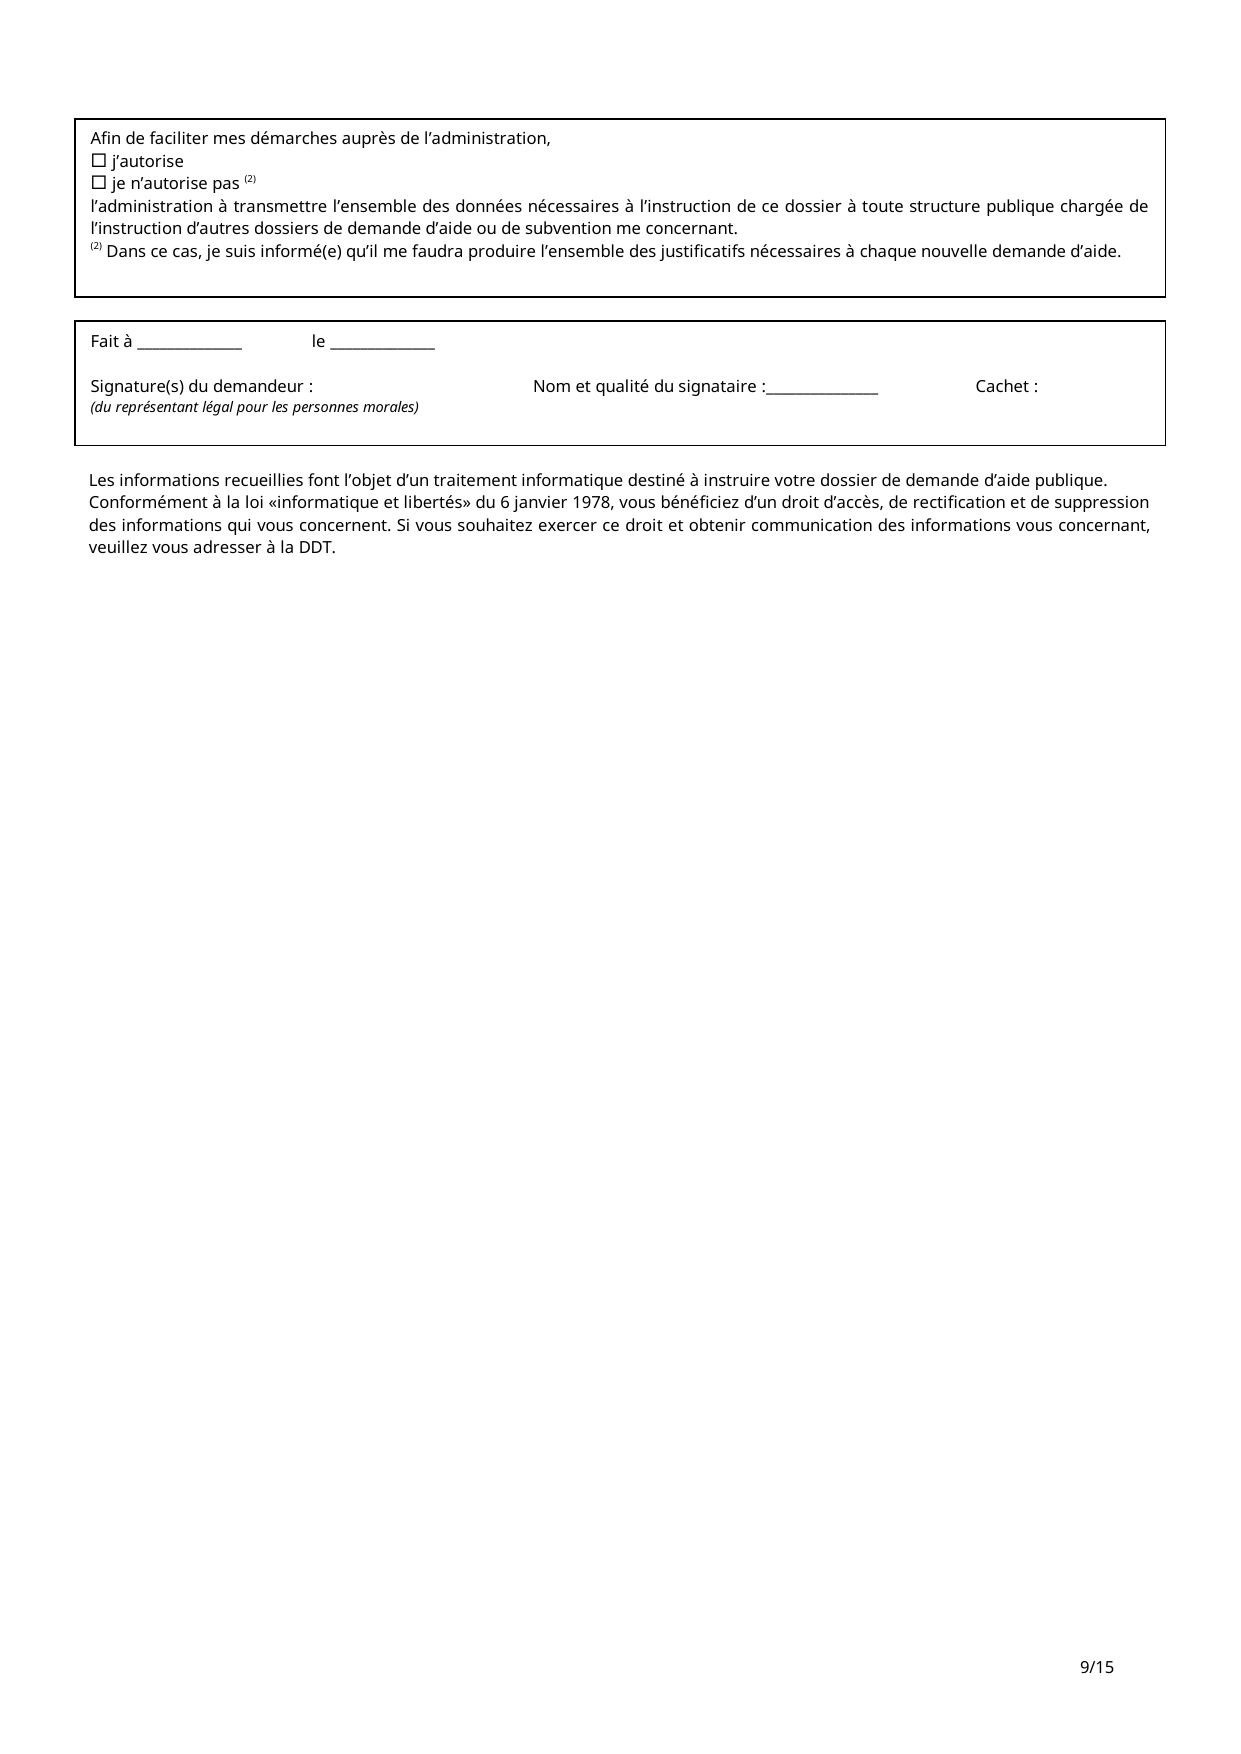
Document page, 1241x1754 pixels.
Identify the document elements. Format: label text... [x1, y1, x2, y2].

text Signature(s) du demandeur : Nom et qualité du signataire :_______________ Cachet : [90, 374, 1150, 397]
text Conformément à la loi «informatique et libertés» du 6 janvier 1978, vous bénéficiez d’un droit d’accès, de rectification et de suppression des informations qui vous concernent. Si vous souhaitez exercer ce droit et obtenir communication des informations vous concernant, veuillez vous adresser à la DDT. [89, 491, 1152, 559]
text l’administration à transmettre l’ensemble des données nécessaires à l’instruction de ce dossier à toute structure publique chargée de l’instruction d’autres dossiers de demande d’aide ou de subvention me concernant. [90, 195, 1150, 240]
text  je n’autorise pas (2) [90, 172, 1150, 195]
text (2) Dans ce cas, je suis informé(e) qu’il me faudra produire l’ensemble des justificatifs nécessaires à chaque nouvelle demande d’aide. [90, 240, 1150, 262]
text  j’autorise [90, 150, 1150, 172]
text Les informations recueillies font l’objet d’un traitement informatique destiné à instruire votre dossier de demande d’aide publique. [89, 469, 1152, 491]
text (du représentant légal pour les personnes morales) [90, 397, 1150, 416]
text Fait à ______________ le ______________ [90, 329, 1150, 352]
text Afin de faciliter mes démarches auprès de l’administration, [90, 127, 1150, 150]
